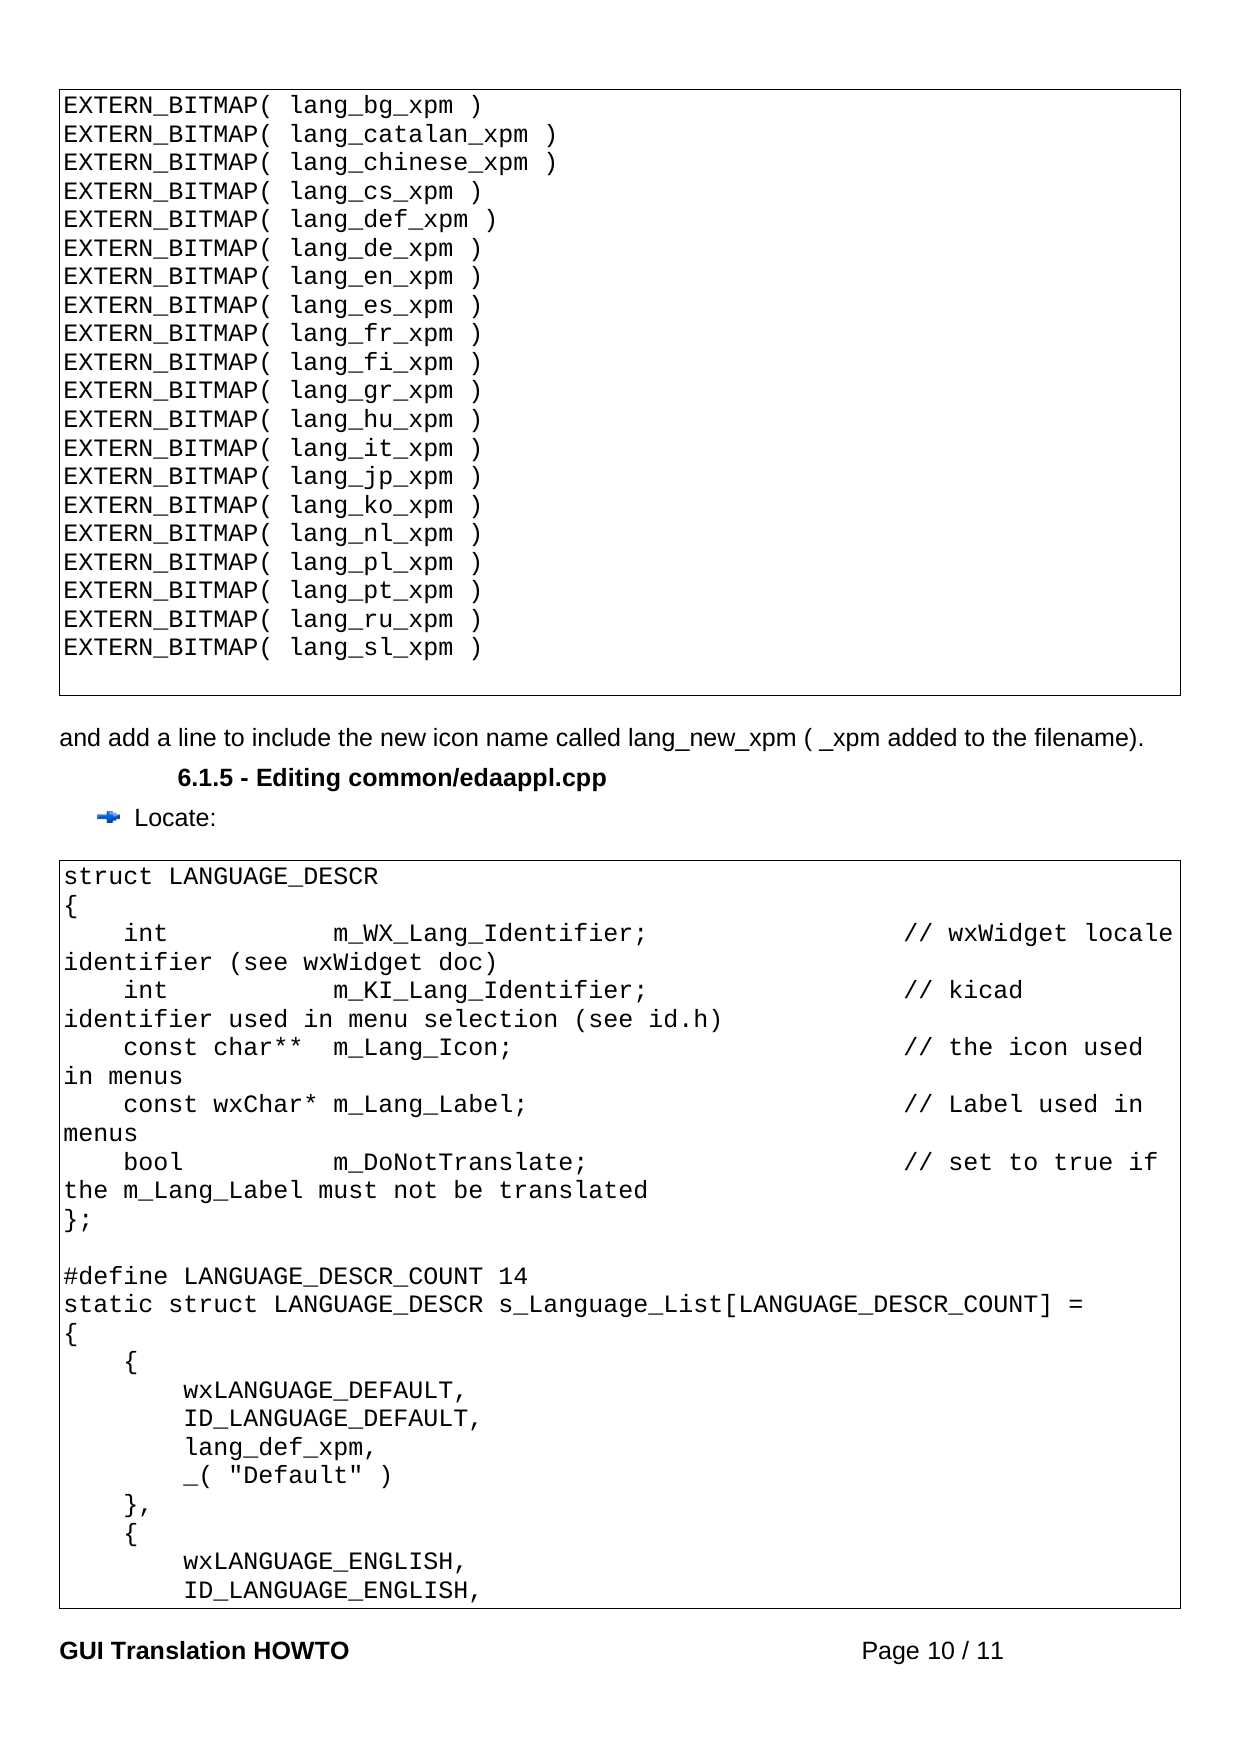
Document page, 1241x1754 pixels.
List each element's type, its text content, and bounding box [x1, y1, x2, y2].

text ID_LANGUAGE_ENGLISH, [60, 1573, 1180, 1608]
text wxLANGUAGE_ENGLISH, [60, 1544, 1180, 1573]
text static struct LANGUAGE_DESCR s_Language_List[LANGUAGE_DESCR_COUNT] = [60, 1288, 1180, 1316]
text ID_LANGUAGE_DEFAULT, [60, 1402, 1180, 1430]
text const char** m_Lang_Icon; // the icon used in menus [60, 1031, 1180, 1088]
text bool m_DoNotTranslate; // set to true if the m_Lang_Label must not be translated [60, 1145, 1180, 1202]
text }; [60, 1202, 1180, 1234]
text lang_def_xpm, [60, 1430, 1180, 1459]
text _( "Default" ) [60, 1459, 1180, 1487]
text and add a line to include the new icon name called lang_new_xpm ( _xpm added to the filename). [59, 724, 1181, 752]
text { [60, 888, 1180, 917]
picture [97, 811, 120, 823]
text const wxChar* m_Lang_Label; // Label used in menus [60, 1088, 1180, 1145]
text }, [60, 1487, 1180, 1516]
text wxLANGUAGE_DEFAULT, [60, 1373, 1180, 1402]
text int m_KI_Lang_Identifier; // kicad identifier used in menu selection (see id.h) [60, 974, 1180, 1031]
text struct LANGUAGE_DESCR [60, 861, 1180, 888]
text #define LANGUAGE_DESCR_COUNT 14 [60, 1259, 1180, 1288]
text EXTERN_BITMAP( lang_bg_xpm ) EXTERN_BITMAP( lang_catalan_xpm ) EXTERN_BITMAP( lang_chinese_xpm ) EXTERN_BITMAP( lang_cs_xpm ) EXTERN_BITMAP( lang_def_xpm ) EXTERN_BITMAP( lang_de_xpm ) EXTERN_BITMAP( lang_en_xpm ) EXTERN_BITMAP( lang_es_xpm ) EXTERN_BITMAP( lang_fr_xpm ) EXTERN_BITMAP( lang_fi_xpm ) EXTERN_BITMAP( lang_gr_xpm ) EXTERN_BITMAP( lang_hu_xpm ) EXTERN_BITMAP( lang_it_xpm ) EXTERN_BITMAP( lang_jp_xpm ) EXTERN_BITMAP( lang_ko_xpm ) EXTERN_BITMAP( lang_nl_xpm ) EXTERN_BITMAP( lang_pl_xpm ) EXTERN_BITMAP( lang_pt_xpm ) EXTERN_BITMAP( lang_ru_xpm ) EXTERN_BITMAP( lang_sl_xpm ) [60, 90, 1180, 695]
text int m_WX_Lang_Identifier; // wxWidget locale identifier (see wxWidget doc) [60, 917, 1180, 974]
text { [60, 1316, 1180, 1345]
subtitle Editing common/edaappl.cpp [177, 764, 1181, 792]
list Locate: [97, 803, 1181, 831]
text { [60, 1516, 1180, 1544]
text { [60, 1345, 1180, 1373]
